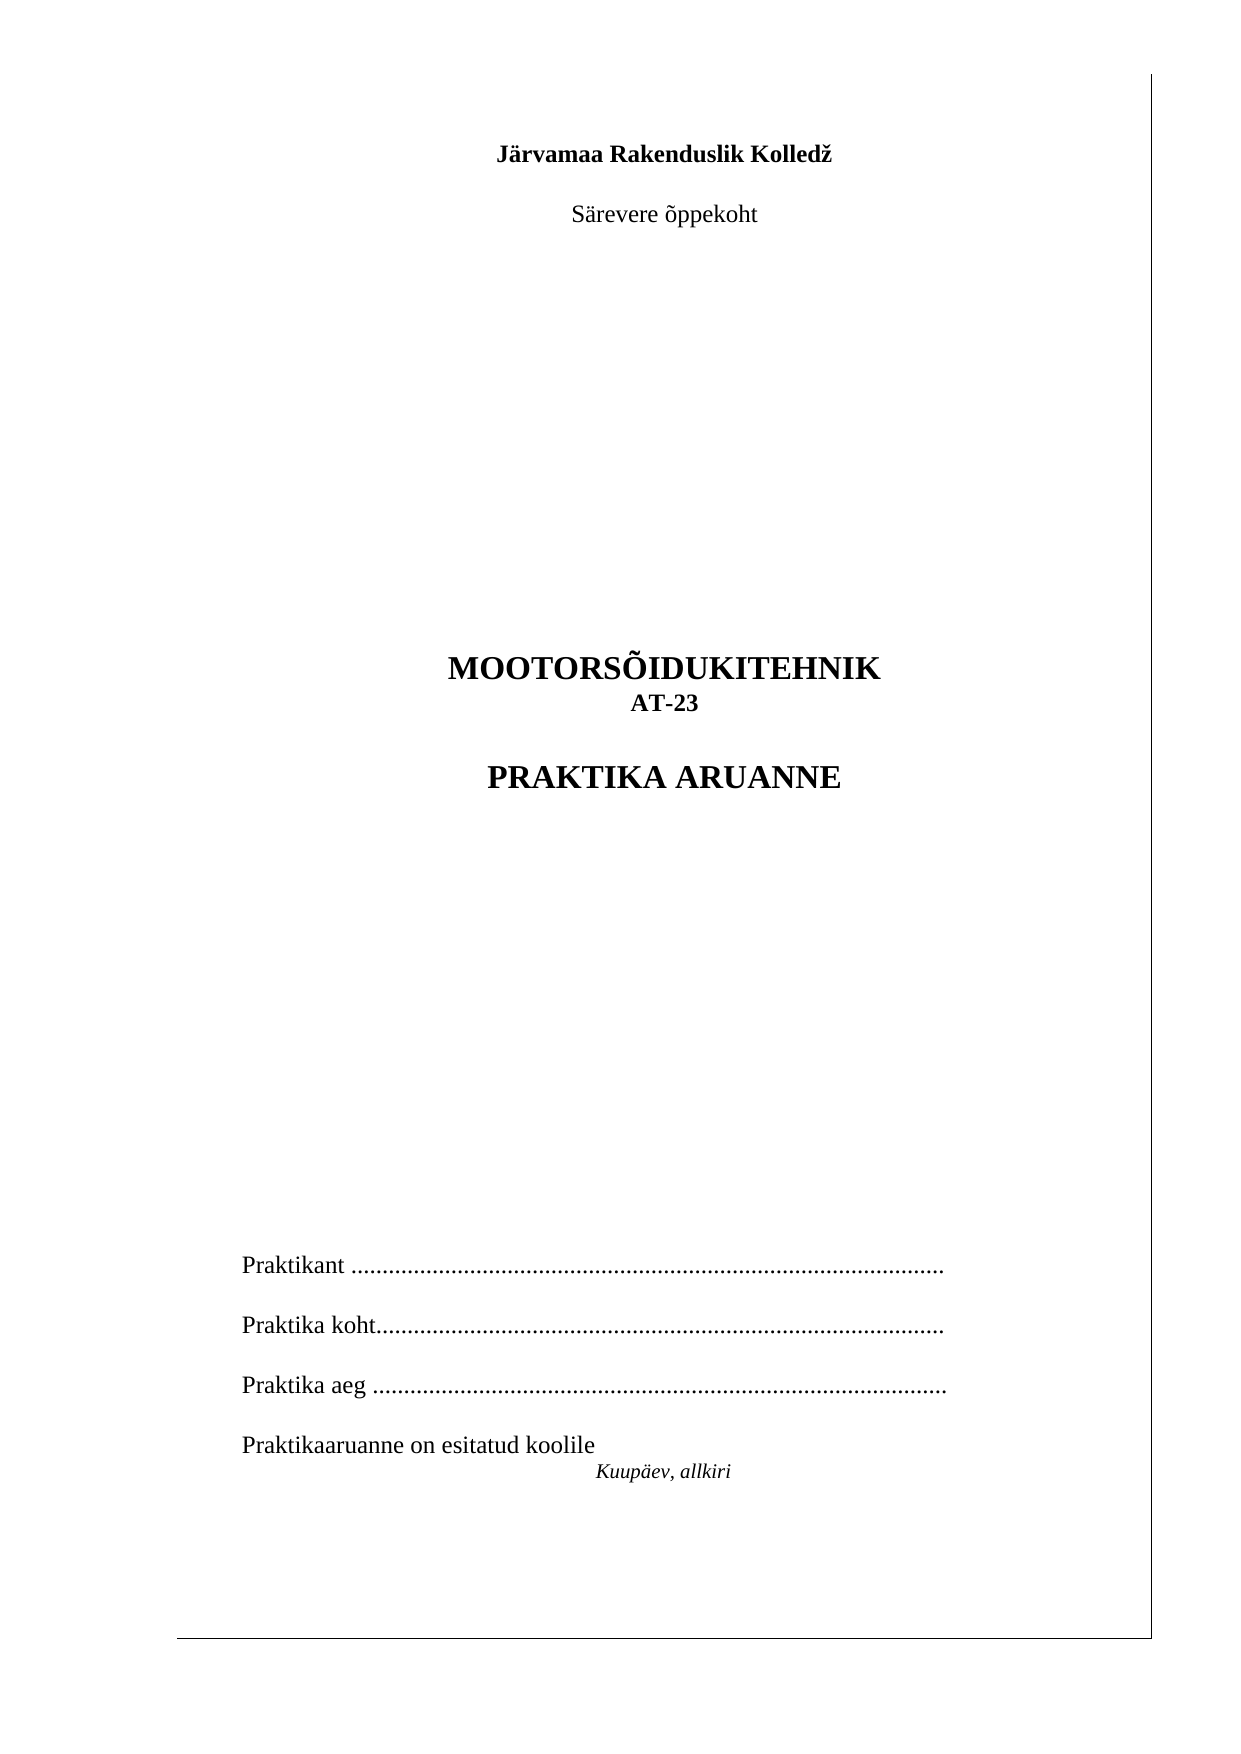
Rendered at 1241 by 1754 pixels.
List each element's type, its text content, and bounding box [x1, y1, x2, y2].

subtitle Praktika koht........................................................................................... [177, 1309, 1151, 1339]
subtitle AT-23 [177, 686, 1151, 716]
subtitle Praktikant ............................................................................................... [177, 1249, 1151, 1279]
subtitle Praktikaaruanne on esitatud koolile [177, 1429, 1151, 1458]
subtitle MOOTORSÕIDUKITEHNIK [177, 647, 1151, 686]
subtitle Praktika aeg ............................................................................................ [177, 1369, 1151, 1399]
subtitle Kuupäev, allkiri [177, 1458, 1152, 1483]
subtitle Järvamaa Rakenduslik Kolledž [177, 74, 1151, 168]
subtitle Särevere õppekoht [177, 198, 1151, 228]
subtitle PRAKTIKA ARUANNE [177, 756, 1151, 796]
